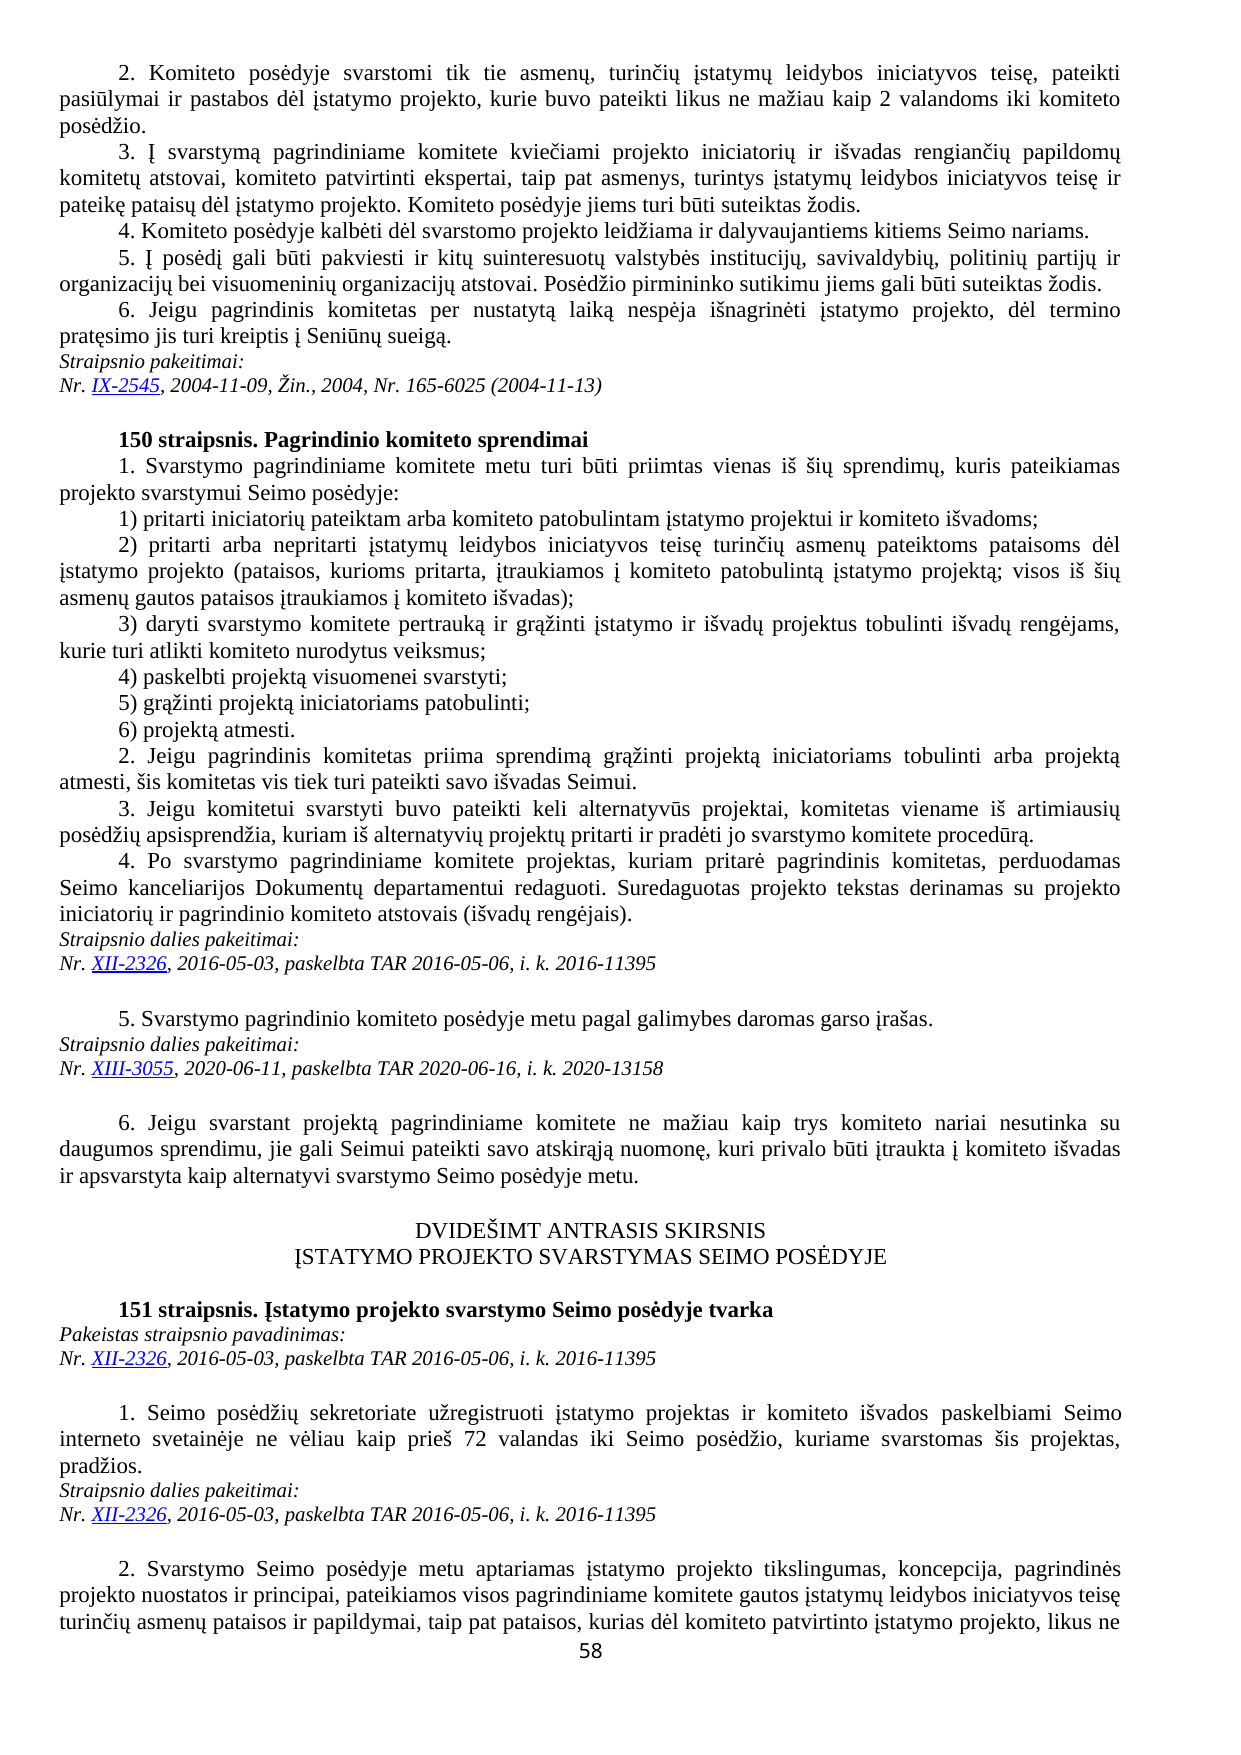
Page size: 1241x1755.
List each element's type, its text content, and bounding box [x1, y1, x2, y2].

text 4. Komiteto posėdyje kalbėti dėl svarstomo projekto leidžiama ir dalyvaujantiems kitiems Seimo nariams. [59, 217, 1122, 243]
text Nr. XII-2326, 2016-05-03, paskelbta TAR 2016-05-06, i. k. 2016-11395 [59, 1502, 1122, 1526]
text Straipsnio dalies pakeitimai: [59, 1478, 1122, 1502]
text 5. Į posėdį gali būti pakviesti ir kitų suinteresuotų valstybės institucijų, savivaldybių, politinių partijų ir organizacijų bei visuomeninių organizacijų atstovai. Posėdžio pirmininko sutikimu jiems gali būti suteiktas žodis. [59, 243, 1122, 296]
text 3. Į svarstymą pagrindiniame komitete kviečiami projekto iniciatorių ir išvadas rengiančių papildomų komitetų atstovai, komiteto patvirtinti ekspertai, taip pat asmenys, turintys įstatymų leidybos iniciatyvos teisę ir pateikę pataisų dėl įstatymo projekto. Komiteto posėdyje jiems turi būti suteiktas žodis. [59, 138, 1122, 217]
text 4. Po svarstymo pagrindiniame komitete projektas, kuriam pritarė pagrindinis komitetas, perduodamas Seimo kanceliarijos Dokumentų departamentui redaguoti. Suredaguotas projekto tekstas derinamas su projekto iniciatorių ir pagrindinio komiteto atstovais (išvadų rengėjais). [59, 847, 1122, 927]
text 1. Svarstymo pagrindiniame komitete metu turi būti priimtas vienas iš šių sprendimų, kuris pateikiamas projekto svarstymui Seimo posėdyje: [59, 452, 1122, 505]
text 3. Jeigu komitetui svarstyti buvo pateikti keli alternatyvūs projektai, komitetas viename iš artimiausių posėdžių apsisprendžia, kuriam iš alternatyvių projektų pritarti ir pradėti jo svarstymo komitete procedūrą. [59, 795, 1122, 847]
text Straipsnio dalies pakeitimai: [59, 927, 1122, 951]
text Nr. XIII-3055, 2020-06-11, paskelbta TAR 2020-06-16, i. k. 2020-13158 [59, 1056, 1122, 1080]
text 2. Svarstymo Seimo posėdyje metu aptariamas įstatymo projekto tikslingumas, koncepcija, pagrindinės projekto nuostatos ir principai, pateikiamos visos pagrindiniame komitete gautos įstatymų leidybos iniciatyvos teisę turinčių asmenų pataisos ir papildymai, taip pat pataisos, kurias dėl komiteto patvirtinto įstatymo projekto, likus ne [59, 1555, 1122, 1634]
text 3) daryti svarstymo komitete pertrauką ir grąžinti įstatymo ir išvadų projektus tobulinti išvadų rengėjams, kurie turi atlikti komiteto nurodytus veiksmus; [59, 610, 1122, 663]
text 2. Komiteto posėdyje svarstomi tik tie asmenų, turinčių įstatymų leidybos iniciatyvos teisę, pateikti pasiūlymai ir pastabos dėl įstatymo projekto, kurie buvo pateikti likus ne mažiau kaip 2 valandoms iki komiteto posėdžio. [59, 59, 1122, 138]
text 1. Seimo posėdžių sekretoriate užregistruoti įstatymo projektas ir komiteto išvados paskelbiami Seimo interneto svetainėje ne vėliau kaip prieš 72 valandas iki Seimo posėdžio, kuriame svarstomas šis projektas, pradžios. [59, 1399, 1122, 1478]
text ĮSTATYMO PROJEKTO SVARSTYMAS SEIMO POSĖDYJE [59, 1243, 1122, 1269]
text 150 straipsnis. Pagrindinio komiteto sprendimai [59, 426, 1122, 452]
text Straipsnio pakeitimai: [59, 349, 1122, 373]
text Pakeistas straipsnio pavadinimas: [59, 1322, 1122, 1346]
text 6) projektą atmesti. [59, 716, 1122, 742]
text 2. Jeigu pagrindinis komitetas priima sprendimą grąžinti projektą iniciatoriams tobulinti arba projektą atmesti, šis komitetas vis tiek turi pateikti savo išvadas Seimui. [59, 742, 1122, 795]
text 151 straipsnis. Įstatymo projekto svarstymo Seimo posėdyje tvarka [59, 1296, 1122, 1322]
text 5) grąžinti projektą iniciatoriams patobulinti; [59, 689, 1122, 716]
text Nr. XII-2326, 2016-05-03, paskelbta TAR 2016-05-06, i. k. 2016-11395 [59, 1346, 1122, 1370]
text 5. Svarstymo pagrindinio komiteto posėdyje metu pagal galimybes daromas garso įrašas. [59, 1003, 1122, 1032]
text 2) pritarti arba nepritarti įstatymų leidybos iniciatyvos teisę turinčių asmenų pateiktoms pataisoms dėl įstatymo projekto (pataisos, kurioms pritarta, įtraukiamos į komiteto patobulintą įstatymo projektą; visos iš šių asmenų gautos pataisos įtraukiamos į komiteto išvadas); [59, 531, 1122, 610]
text DVIDEŠIMT ANTRASIS SKIRSNIS [59, 1217, 1122, 1243]
text 4) paskelbti projektą visuomenei svarstyti; [59, 663, 1122, 689]
text 1) pritarti iniciatorių pateiktam arba komiteto patobulintam įstatymo projektui ir komiteto išvadoms; [59, 505, 1122, 531]
text Nr. XII-2326, 2016-05-03, paskelbta TAR 2016-05-06, i. k. 2016-11395 [59, 951, 1122, 975]
text Straipsnio dalies pakeitimai: [59, 1032, 1122, 1056]
text 6. Jeigu pagrindinis komitetas per nustatytą laiką nespėja išnagrinėti įstatymo projekto, dėl termino pratęsimo jis turi kreiptis į Seniūnų sueigą. [59, 296, 1122, 349]
text 6. Jeigu svarstant projektą pagrindiniame komitete ne mažiau kaip trys komiteto nariai nesutinka su daugumos sprendimu, jie gali Seimui pateikti savo atskirąją nuomonę, kuri privalo būti įtraukta į komiteto išvadas ir apsvarstyta kaip alternatyvi svarstymo Seimo posėdyje metu. [59, 1109, 1122, 1188]
text Nr. IX-2545, 2004-11-09, Žin., 2004, Nr. 165-6025 (2004-11-13) [59, 373, 1122, 397]
